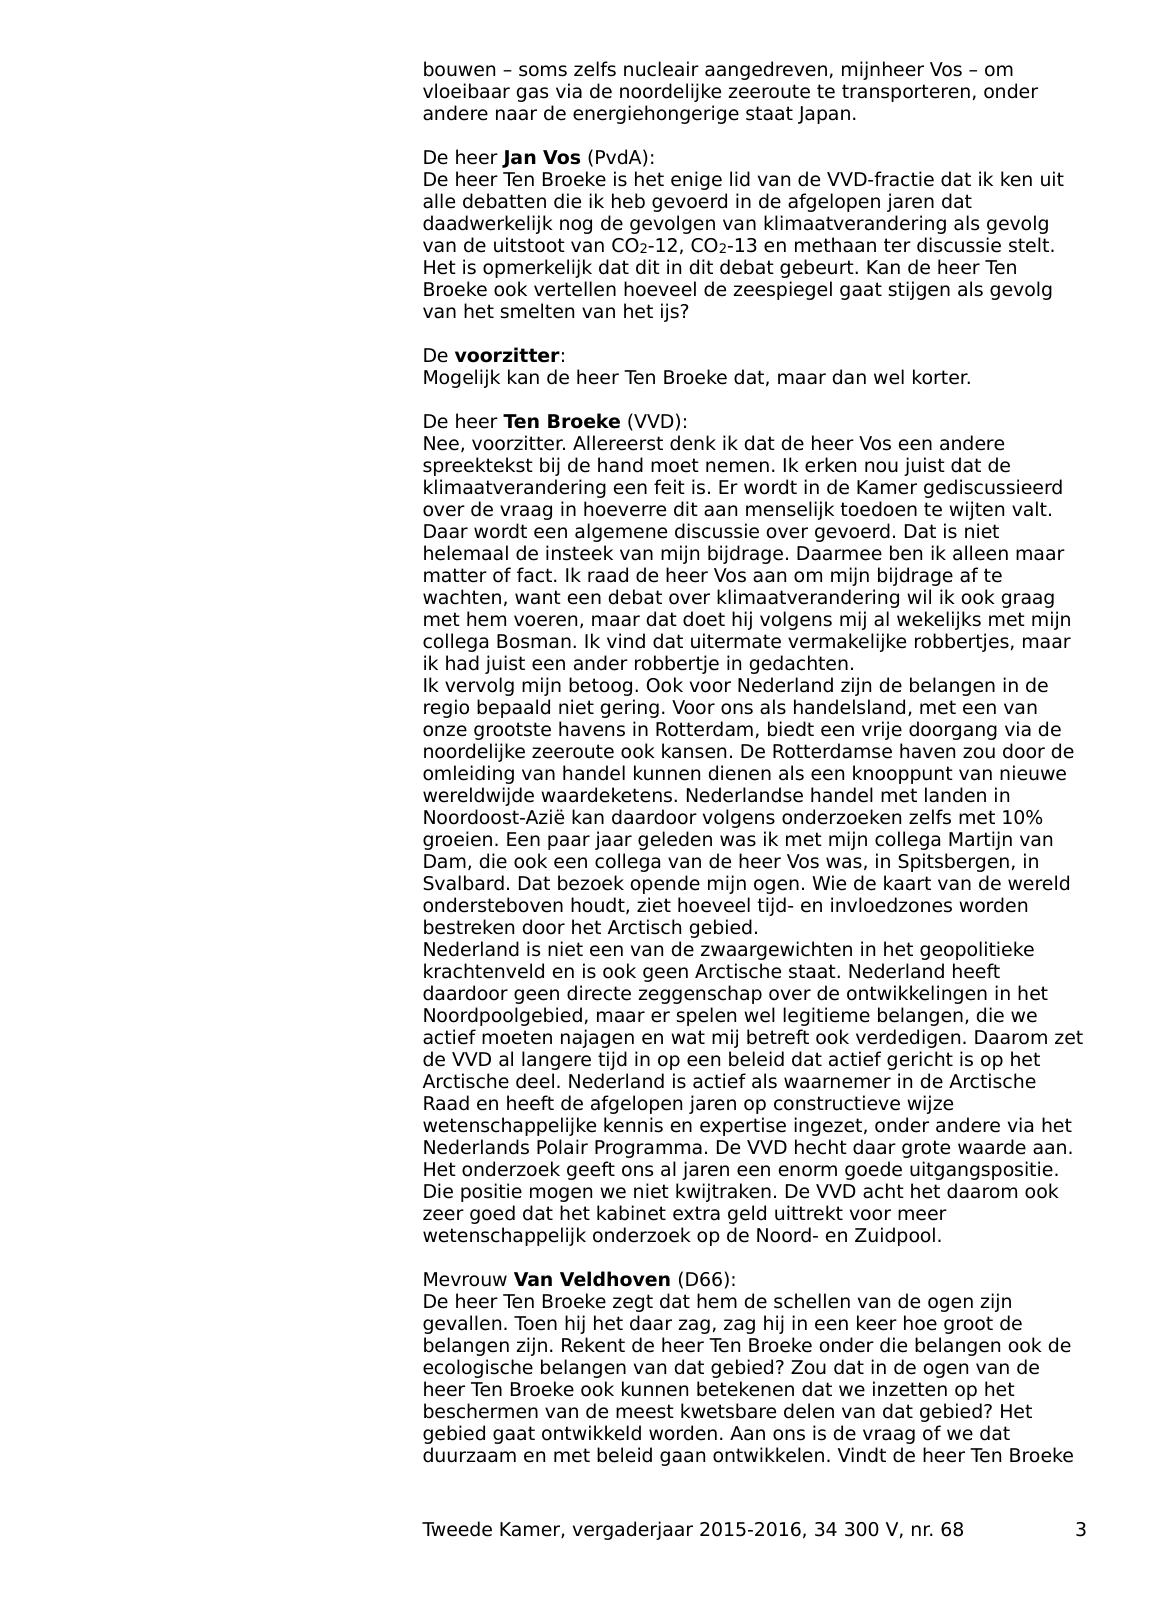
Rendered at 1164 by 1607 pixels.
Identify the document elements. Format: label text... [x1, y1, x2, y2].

text Nee, voorzitter. Allereerst denk ik dat de heer Vos een andere spreektekst bij de hand moet nemen. Ik erken nou juist dat de klimaatverandering een feit is. Er wordt in de Kamer gediscussieerd over de vraag in hoeverre dit aan menselijk toedoen te wijten valt. Daar wordt een algemene discussie over gevoerd. Dat is niet helemaal de insteek van mijn bijdrage. Daarmee ben ik alleen maar matter of fact. Ik raad de heer Vos aan om mijn bijdrage af te wachten, want een debat over klimaatverandering wil ik ook graag met hem voeren, maar dat doet hij volgens mij al wekelijks met mijn collega Bosman. Ik vind dat uitermate vermakelijke robbertjes, maar ik had juist een ander robbertje in gedachten. [422, 433, 1087, 675]
text De heer Jan Vos (PvdA): [422, 147, 1087, 169]
text bouwen – soms zelfs nucleair aangedreven, mijnheer Vos – om vloeibaar gas via de noordelijke zeeroute te transporteren, onder andere naar de energiehongerige staat Japan. [422, 59, 1087, 125]
text Ik vervolg mijn betoog. Ook voor Nederland zijn de belangen in de regio bepaald niet gering. Voor ons als handelsland, met een van onze grootste havens in Rotterdam, biedt een vrije doorgang via de noordelijke zeeroute ook kansen. De Rotterdamse haven zou door de omleiding van handel kunnen dienen als een knooppunt van nieuwe wereldwijde waardeketens. Nederlandse handel met landen in Noordoost-Azië kan daardoor volgens onderzoeken zelfs met 10% groeien. Een paar jaar geleden was ik met mijn collega Martijn van Dam, die ook een collega van de heer Vos was, in Spitsbergen, in Svalbard. Dat bezoek opende mijn ogen. Wie de kaart van de wereld ondersteboven houdt, ziet hoeveel tijd- en invloedzones worden bestreken door het Arctisch gebied. [422, 675, 1087, 939]
text De voorzitter: [422, 345, 1087, 367]
text Mevrouw Van Veldhoven (D66): [422, 1269, 1087, 1291]
text Nederland is niet een van de zwaargewichten in het geopolitieke krachtenveld en is ook geen Arctische staat. Nederland heeft daardoor geen directe zeggenschap over de ontwikkelingen in het Noordpoolgebied, maar er spelen wel legitieme belangen, die we actief moeten najagen en wat mij betreft ook verdedigen. Daarom zet de VVD al langere tijd in op een beleid dat actief gericht is op het Arctische deel. Nederland is actief als waarnemer in de Arctische Raad en heeft de afgelopen jaren op constructieve wijze wetenschappelijke kennis en expertise ingezet, onder andere via het Nederlands Polair Programma. De VVD hecht daar grote waarde aan. Het onderzoek geeft ons al jaren een enorm goede uitgangspositie. Die positie mogen we niet kwijtraken. De VVD acht het daarom ook zeer goed dat het kabinet extra geld uittrekt voor meer wetenschappelijk onderzoek op de Noord- en Zuidpool. [422, 939, 1087, 1247]
text De heer Ten Broeke zegt dat hem de schellen van de ogen zijn gevallen. Toen hij het daar zag, zag hij in een keer hoe groot de belangen zijn. Rekent de heer Ten Broeke onder die belangen ook de ecologische belangen van dat gebied? Zou dat in de ogen van de heer Ten Broeke ook kunnen betekenen dat we inzetten op het beschermen van de meest kwetsbare delen van dat gebied? Het gebied gaat ontwikkeld worden. Aan ons is de vraag of we dat duurzaam en met beleid gaan ontwikkelen. Vindt de heer Ten Broeke [422, 1291, 1087, 1467]
text De heer Ten Broeke is het enige lid van de VVD-fractie dat ik ken uit alle debatten die ik heb gevoerd in de afgelopen jaren dat daadwerkelijk nog de gevolgen van klimaatverandering als gevolg van de uitstoot van CO2-12, CO2-13 en methaan ter discussie stelt. Het is opmerkelijk dat dit in dit debat gebeurt. Kan de heer Ten Broeke ook vertellen hoeveel de zeespiegel gaat stijgen als gevolg van het smelten van het ijs? [422, 169, 1087, 323]
text Mogelijk kan de heer Ten Broeke dat, maar dan wel korter. [422, 367, 1087, 389]
text De heer Ten Broeke (VVD): [422, 411, 1087, 433]
